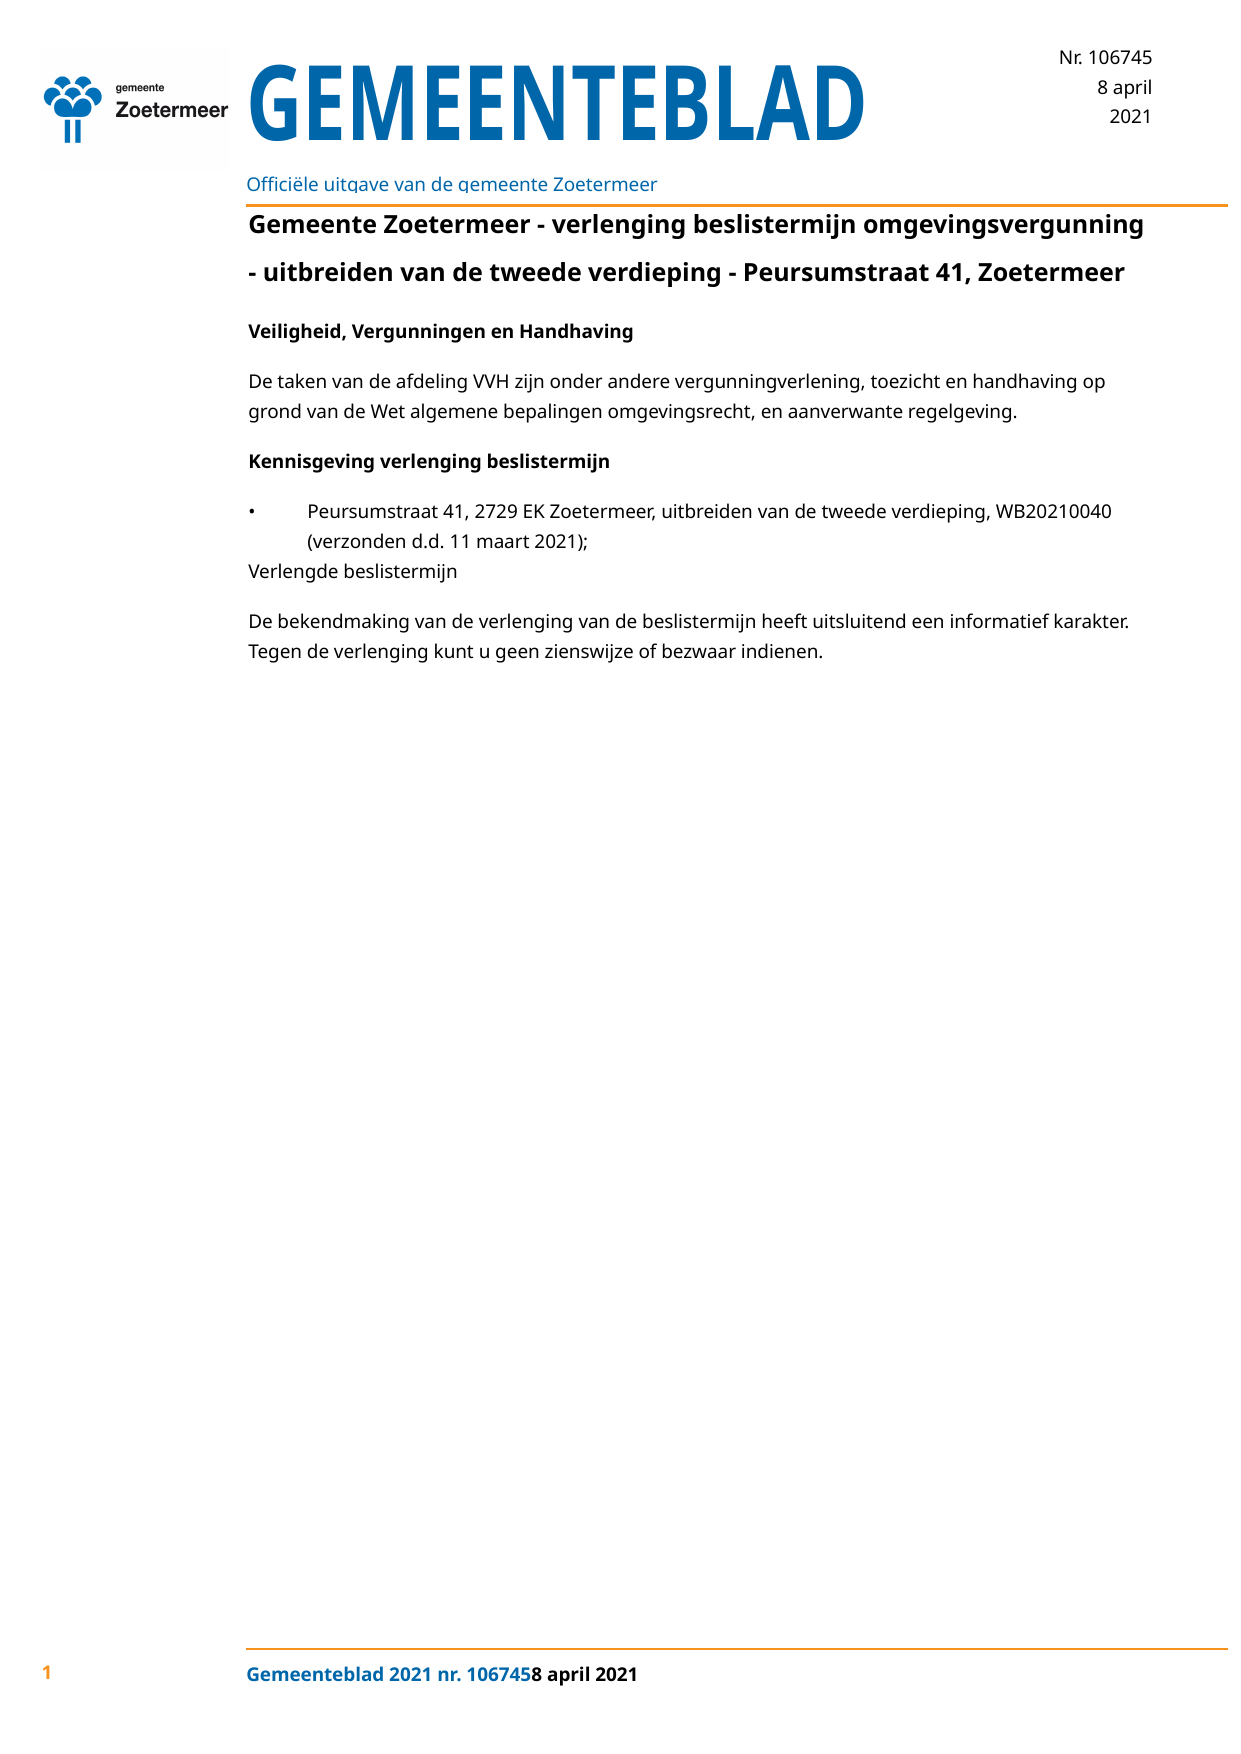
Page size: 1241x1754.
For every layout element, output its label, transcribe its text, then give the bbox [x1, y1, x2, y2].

text De bekendmaking van de verlenging van de beslistermijn heeft uitsluitend een informatief karakter. Tegen de verlenging kunt u geen zienswijze of bezwaar indienen. [248, 608, 1152, 664]
list Peursumstraat 41, 2729 EK Zoetermeer, uitbreiden van de tweede verdieping, WB20210040 (verzonden d.d. 11 maart 2021); [248, 499, 1152, 554]
text Verlengde beslistermijn [248, 558, 1152, 584]
picture [41, 47, 231, 172]
text Gemeente Zoetermeer - verlenging beslistermijn omgevingsvergunning - uitbreiden van de tweede verdieping - Peursumstraat 41, Zoetermeer [248, 207, 1152, 288]
text Kennisgeving verlenging beslistermijn [248, 448, 1152, 474]
text De taken van de afdeling VVH zijn onder andere vergunningverlening, toezicht en handhaving op grond van de Wet algemene bepalingen omgevingsrecht, en aanverwante regelgeving. [248, 368, 1152, 424]
text Veiligheid, Vergunningen en Handhaving [248, 318, 1152, 344]
